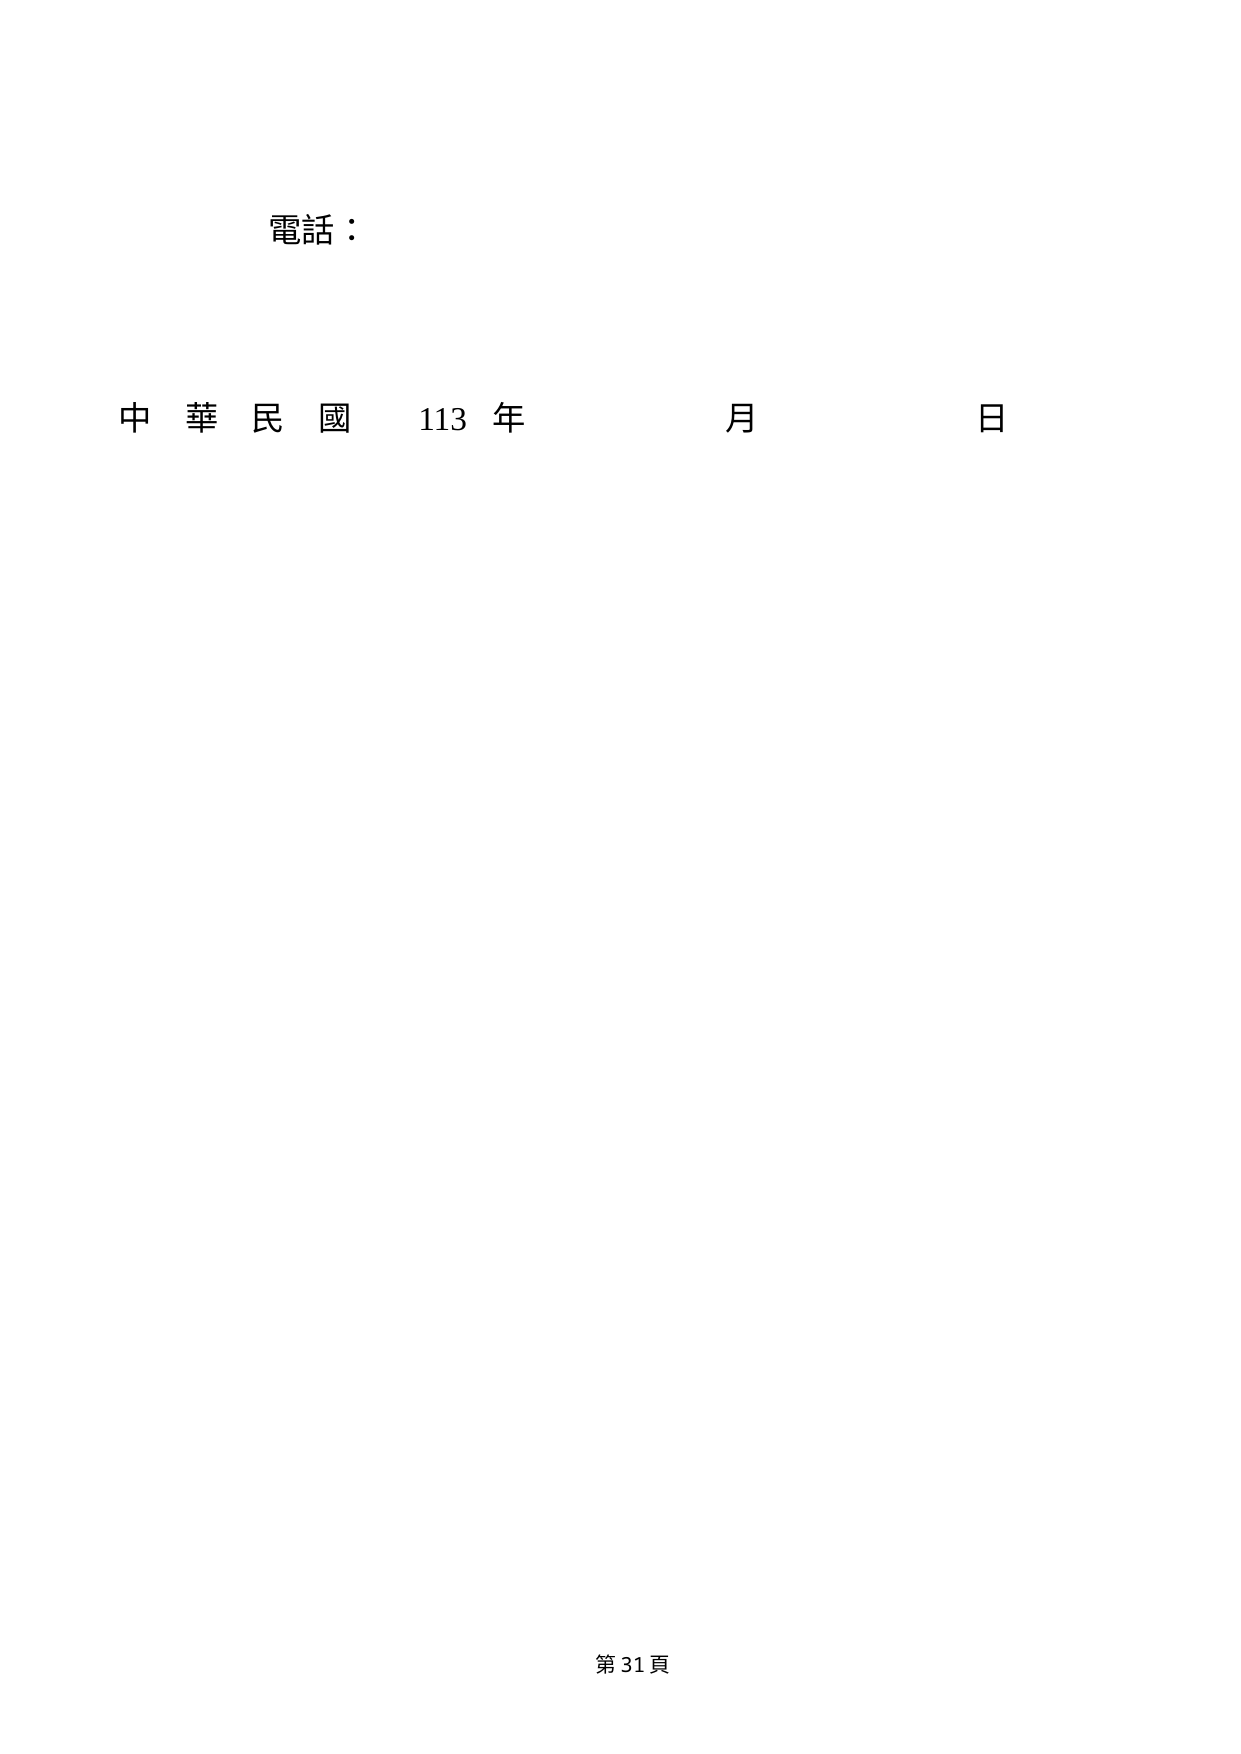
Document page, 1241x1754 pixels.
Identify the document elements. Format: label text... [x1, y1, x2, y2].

text 電話： [118, 186, 1122, 249]
text 中 華 民 國 113 年 月 日 [118, 374, 1122, 436]
